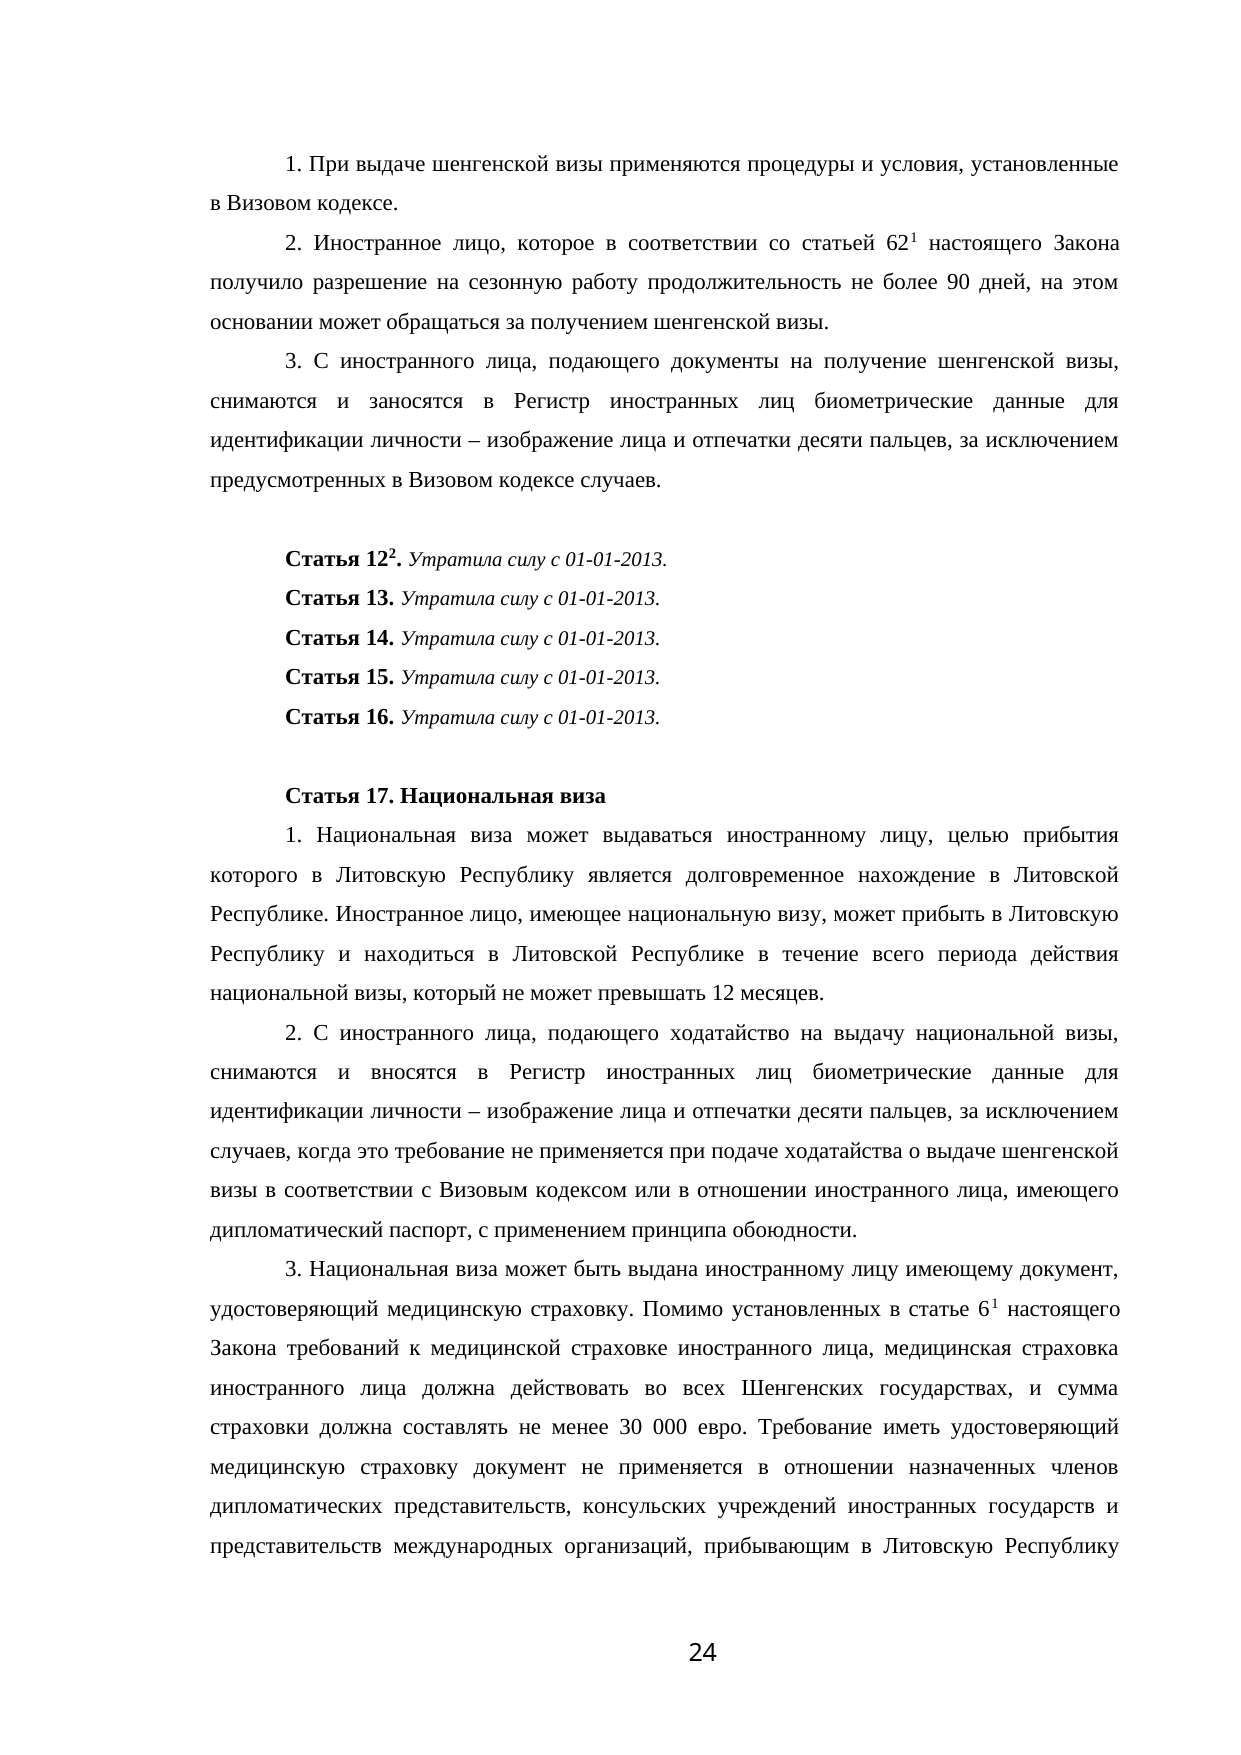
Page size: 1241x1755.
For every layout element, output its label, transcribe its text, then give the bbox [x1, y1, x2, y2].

text 3. С иностранного лица, подающего документы на получение шенгенской визы, снимаются и заносятся в Регистр иностранных лиц биометрические данные для идентификации личности – изображение лица и отпечатки десяти пальцев, за исключением предусмотренных в Визовом кодексе случаев. [210, 347, 1120, 492]
text Статья 16. Утратила силу с 01-01-2013. [210, 703, 1120, 729]
text 3. Национальная виза может быть выдана иностранному лицу имеющему документ, удостоверяющий медицинскую страховку. Помимо установленных в статье 61 настоящего Закона требований к медицинской страховке иностранного лица, медицинская страховка иностранного лица должна действовать во всех Шенгенских государствах, и сумма страховки должна составлять не менее 30 000 евро. Требование иметь удостоверяющий медицинскую страховку документ не применяется в отношении назначенных членов дипломатических представительств, консульских учреждений иностранных государств и представительств международных организаций, прибывающим в Литовскую Республику [210, 1255, 1120, 1558]
text 1. Национальная виза может выдаваться иностранному лицу, целью прибытия которого в Литовскую Республику является долговременное нахождение в Литовской Республике. Иностранное лицо, имеющее национальную визу, может прибыть в Литовскую Республику и находиться в Литовской Республике в течение всего периода действия национальной визы, который не может превышать 12 месяцев. [210, 821, 1120, 1005]
text 1. При выдаче шенгенской визы применяются процедуры и условия, установленные в Визовом кодексе. [210, 150, 1120, 216]
text Статья 13. Утратила силу с 01-01-2013. [210, 584, 1120, 611]
text 2. С иностранного лица, подающего ходатайство на выдачу национальной визы, снимаются и вносятся в Регистр иностранных лиц биометрические данные для идентификации личности – изображение лица и отпечатки десяти пальцев, за исключением случаев, когда это требование не применяется при подаче ходатайства о выдаче шенгенской визы в соответствии с Визовым кодексом или в отношении иностранного лица, имеющего дипломатический паспорт, с применением принципа обоюдности. [210, 1018, 1120, 1242]
text Статья 122. Утратила силу с 01-01-2013. [210, 545, 1120, 571]
text 2. Иностранное лицо, которое в соответствии со статьей 621 настоящего Закона получило разрешение на сезонную работу продолжительность не более 90 дней, на этом основании может обращаться за получением шенгенской визы. [210, 229, 1120, 334]
text Статья 15. Утратила силу с 01-01-2013. [210, 663, 1120, 689]
text Статья 14. Утратила силу с 01-01-2013. [210, 624, 1120, 650]
text Статья 17. Национальная виза [210, 782, 1120, 808]
